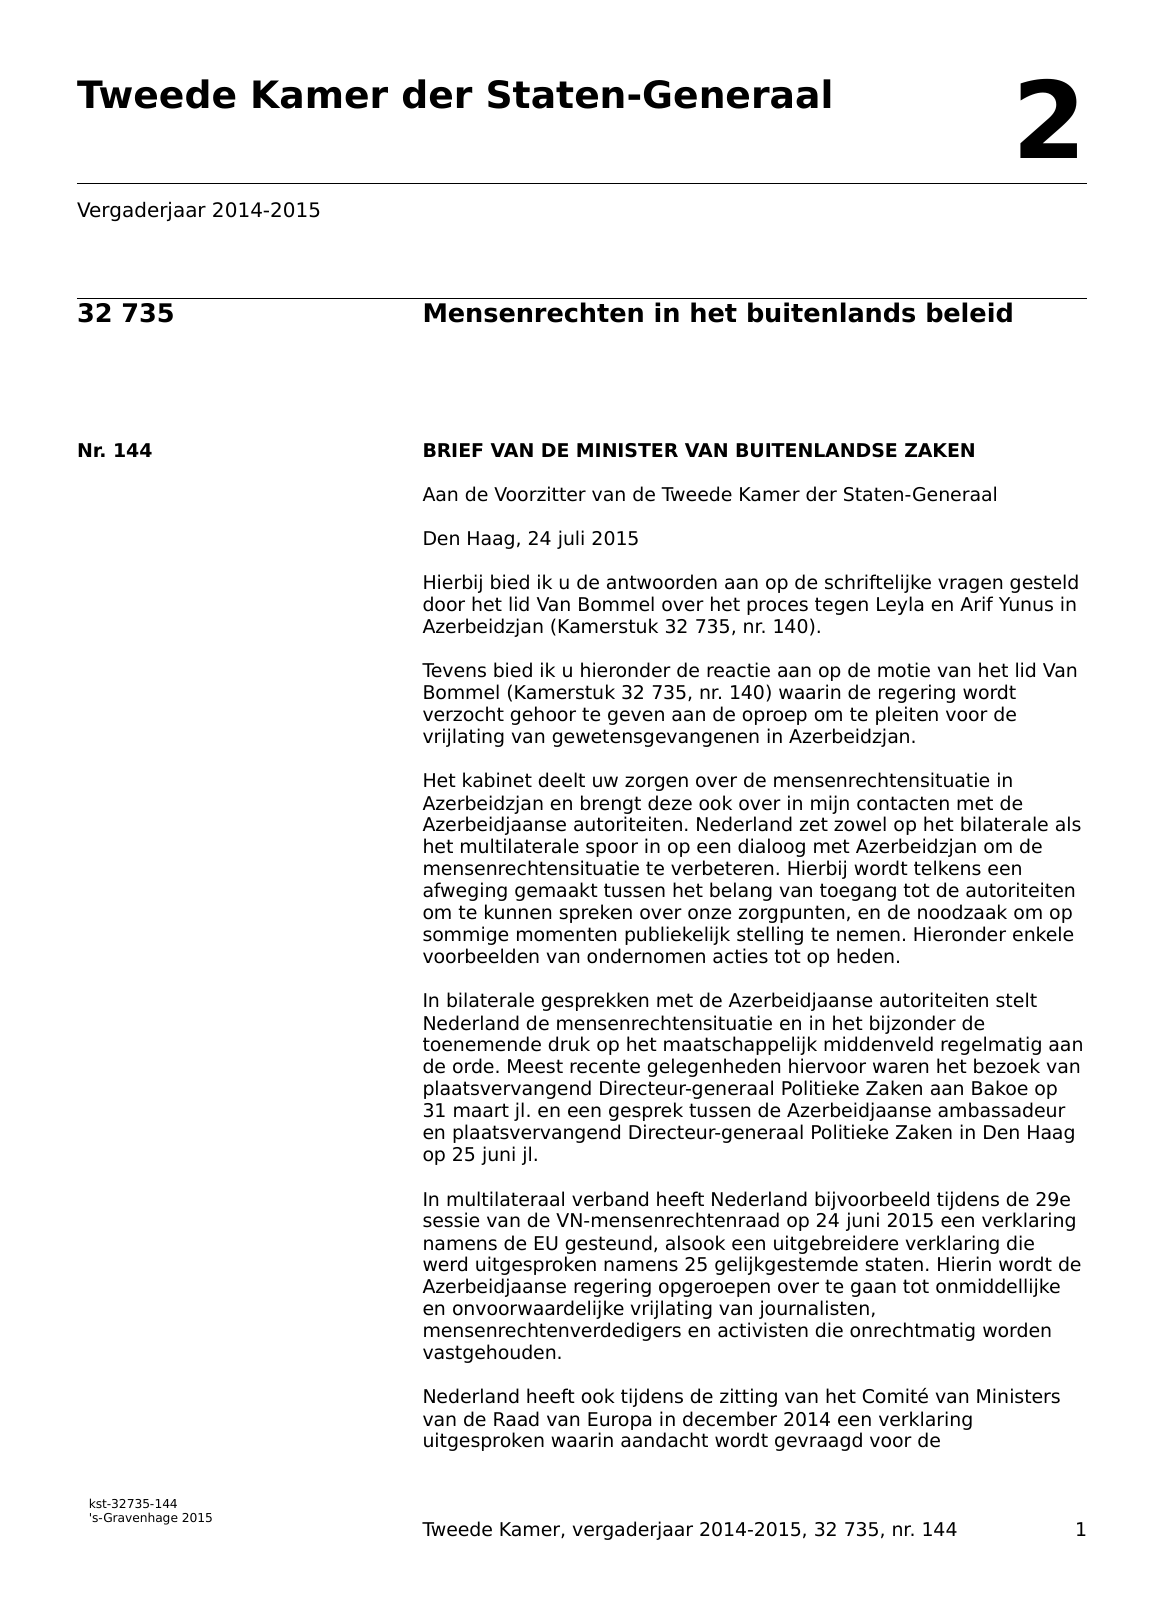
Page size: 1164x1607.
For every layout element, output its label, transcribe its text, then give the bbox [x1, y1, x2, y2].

text Den Haag, 24 juli 2015 [422, 528, 1087, 550]
table_cell Vergaderjaar 2014-2015 [77, 184, 1087, 298]
subtitle 32 735 Mensenrechten in het buitenlands beleid [77, 299, 1087, 329]
text Het kabinet deelt uw zorgen over de mensenrechtensituatie in Azerbeidzjan en brengt deze ook over in mijn contacten met de Azerbeidjaanse autoriteiten. Nederland zet zowel op het bilaterale als het multilaterale spoor in op een dialoog met Azerbeidzjan om de mensenrechtensituatie te verbeteren. Hierbij wordt telkens een afweging gemaakt tussen het belang van toegang tot de autoriteiten om te kunnen spreken over onze zorgpunten, en de noodzaak om op sommige momenten publiekelijk stelling te nemen. Hieronder enkele voorbeelden van ondernomen acties tot op heden. [422, 770, 1087, 968]
text kst-32735-144 [88, 1497, 323, 1511]
text 's-Gravenhage 2015 [88, 1511, 323, 1525]
table_header 2 [886, 59, 1087, 183]
text Nederland heeft ook tijdens de zitting van het Comité van Ministers van de Raad van Europa in december 2014 een verklaring uitgesproken waarin aandacht wordt gevraagd voor de [422, 1386, 1087, 1452]
text Hierbij bied ik u de antwoorden aan op de schriftelijke vragen gesteld door het lid Van Bommel over het proces tegen Leyla en Arif Yunus in Azerbeidzjan (Kamerstuk 32 735, nr. 140). [422, 572, 1087, 638]
text Tevens bied ik u hieronder de reactie aan op de motie van het lid Van Bommel (Kamerstuk 32 735, nr. 140) waarin de regering wordt verzocht gehoor te geven aan de oproep om te pleiten voor de vrijlating van gewetensgevangenen in Azerbeidzjan. [422, 660, 1087, 748]
table_header Tweede Kamer der Staten-Generaal [77, 59, 886, 183]
text Aan de Voorzitter van de Tweede Kamer der Staten-Generaal [422, 484, 1087, 506]
text In multilateraal verband heeft Nederland bijvoorbeeld tijdens de 29e sessie van de VN-mensenrechtenraad op 24 juni 2015 een verklaring namens de EU gesteund, alsook een uitgebreidere verklaring die werd uitgesproken namens 25 gelijkgestemde staten. Hierin wordt de Azerbeidjaanse regering opgeroepen over te gaan tot onmiddellijke en onvoorwaardelijke vrijlating van journalisten, mensenrechtenverdedigers en activisten die onrechtmatig worden vastgehouden. [422, 1188, 1087, 1364]
text In bilaterale gesprekken met de Azerbeidjaanse autoriteiten stelt Nederland de mensenrechtensituatie en in het bijzonder de toenemende druk op het maatschappelijk middenveld regelmatig aan de orde. Meest recente gelegenheden hiervoor waren het bezoek van plaatsvervangend Directeur-generaal Politieke Zaken aan Bakoe op 31 maart jl. en een gesprek tussen de Azerbeidjaanse ambassadeur en plaatsvervangend Directeur-generaal Politieke Zaken in Den Haag op 25 juni jl. [422, 990, 1087, 1166]
subtitle Nr. 144 BRIEF VAN DE MINISTER VAN BUITENLANDSE ZAKEN [77, 440, 1087, 462]
